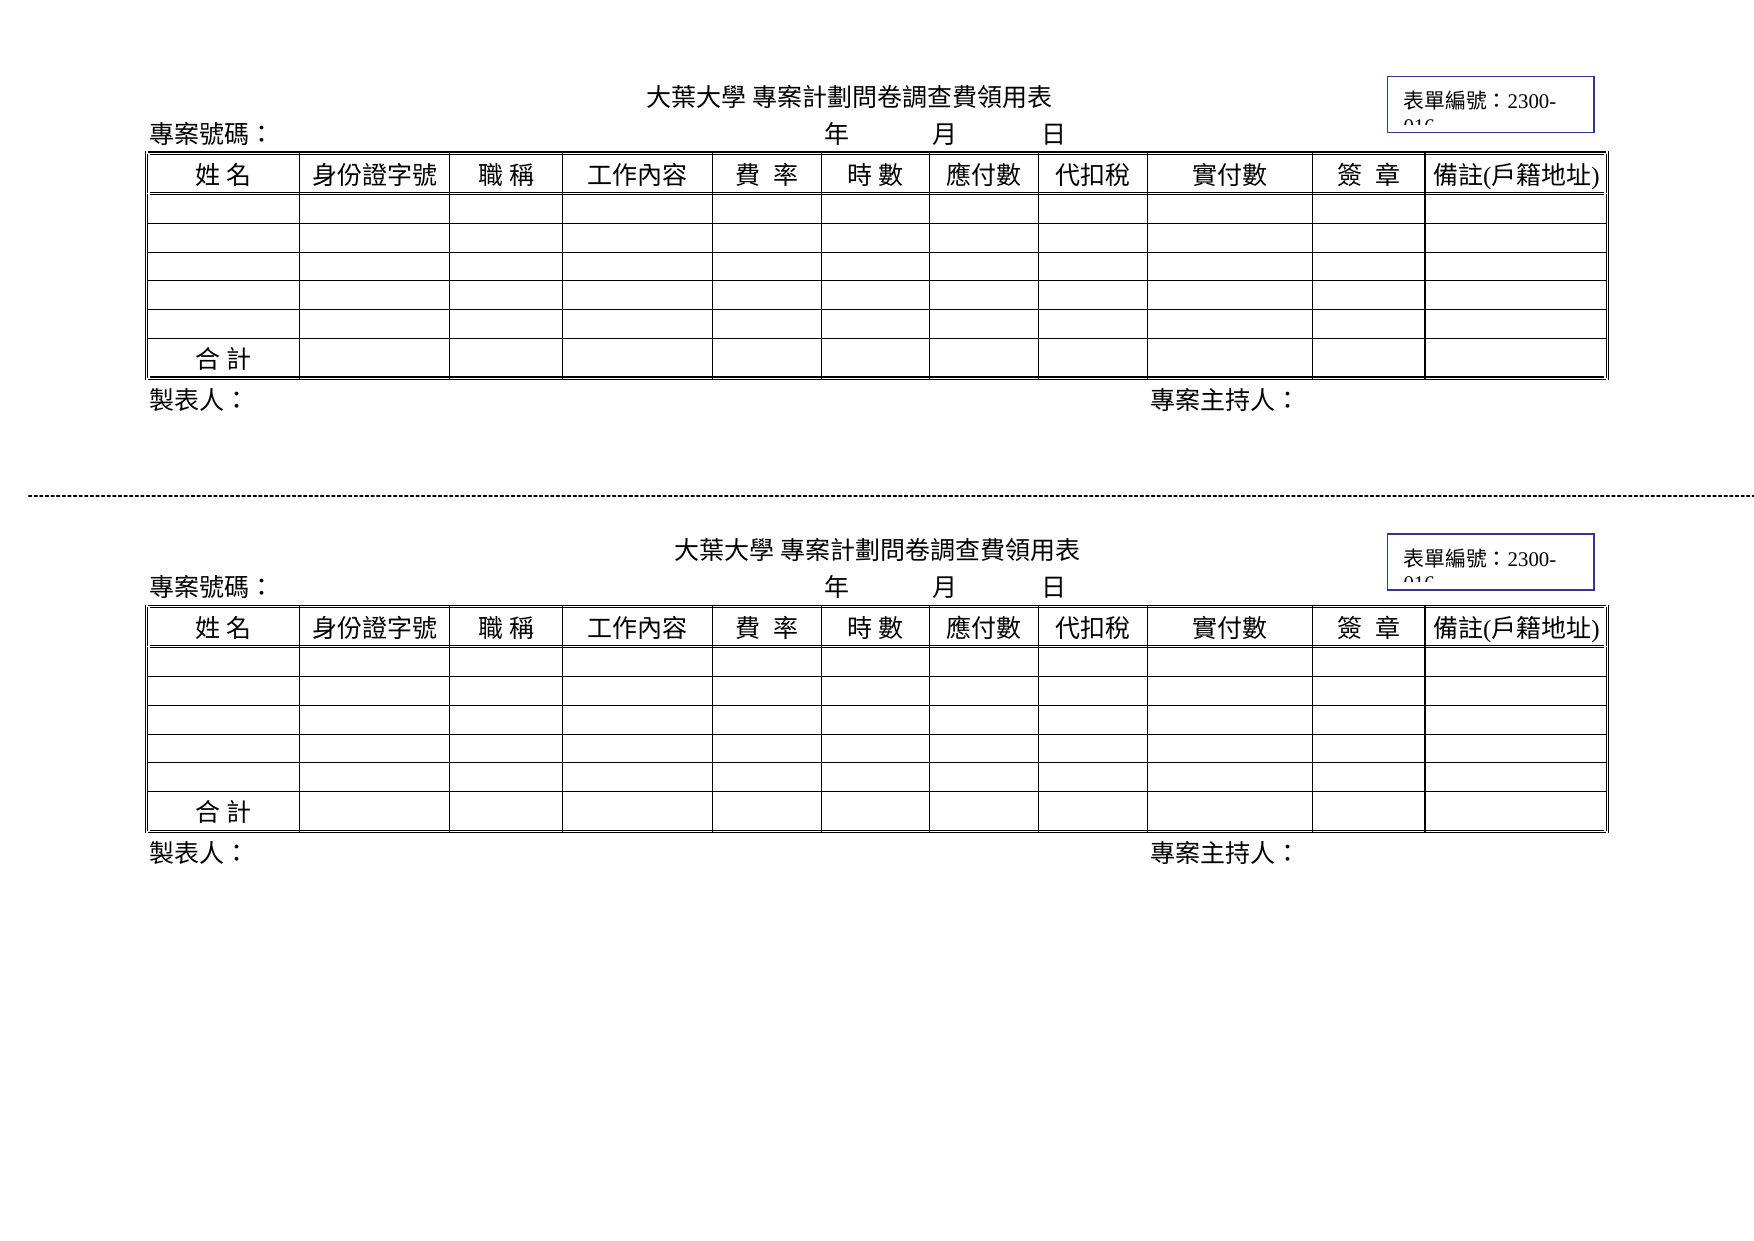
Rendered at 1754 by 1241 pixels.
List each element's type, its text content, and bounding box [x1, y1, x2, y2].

table_cell [1148, 792, 1312, 829]
table_cell [300, 310, 449, 338]
table_cell [563, 706, 712, 733]
table_cell [930, 735, 1038, 762]
table_cell [1426, 763, 1606, 791]
table_cell [1313, 224, 1424, 252]
table_cell 備註(戶籍地址) [1426, 151, 1607, 192]
table_cell 專案主持人： [1147, 833, 1312, 911]
table_cell [1313, 380, 1425, 417]
table_cell [1148, 195, 1312, 223]
table_cell [563, 339, 712, 376]
table_cell [563, 253, 712, 280]
table_cell [1039, 763, 1147, 791]
table_cell [1313, 833, 1425, 911]
table_cell [822, 763, 929, 791]
table_cell [148, 706, 299, 733]
table_cell [1313, 792, 1424, 829]
table_cell [450, 339, 562, 376]
table_cell [930, 792, 1038, 829]
table_cell [563, 735, 712, 762]
table_cell [563, 310, 712, 338]
table_cell [1039, 792, 1147, 829]
table_cell [300, 735, 449, 762]
table_cell [930, 253, 1038, 280]
table_cell [300, 195, 449, 223]
table_cell [148, 735, 299, 762]
table_cell [1039, 253, 1147, 280]
table_cell [1039, 380, 1147, 417]
table_cell [300, 792, 449, 829]
table_cell [450, 833, 562, 911]
table_cell [1039, 310, 1147, 338]
table_cell [300, 648, 449, 676]
table_cell [147, 645, 299, 676]
table_cell [930, 281, 1038, 309]
table_header 日 [1039, 114, 1147, 151]
table_cell [1313, 706, 1424, 733]
table_cell 應付數 [930, 155, 1038, 192]
table_cell [1148, 763, 1312, 791]
table_cell [1313, 735, 1424, 762]
table_cell [450, 281, 562, 309]
table_cell 應付數 [930, 608, 1038, 645]
table_cell [563, 792, 712, 829]
table_cell [1148, 339, 1312, 376]
table_cell [148, 224, 299, 252]
table_cell [1426, 192, 1607, 223]
table_cell 製表人： [147, 830, 299, 911]
table_header 月 [930, 114, 1038, 151]
table_cell 簽 章 [1313, 155, 1424, 192]
table_header 日 [1039, 567, 1147, 604]
table_cell [450, 195, 562, 223]
table_header [1147, 114, 1312, 151]
table_header [562, 114, 712, 151]
table_cell [930, 310, 1038, 338]
table_cell [1148, 648, 1312, 676]
table_cell [713, 281, 821, 309]
table_cell [1313, 763, 1424, 791]
table_cell [1426, 281, 1606, 309]
table_cell [822, 648, 929, 676]
table_cell [1039, 706, 1147, 733]
table_cell 備註(戶籍地址) [1426, 605, 1607, 645]
table_cell [822, 195, 929, 223]
table_cell 合 計 [148, 339, 299, 376]
table_cell [300, 763, 449, 791]
table_cell [930, 677, 1038, 705]
table_cell [1425, 376, 1607, 417]
table_cell [822, 706, 929, 733]
table_cell [822, 735, 929, 762]
table_cell [1313, 648, 1424, 676]
table_cell 時 數 [822, 608, 929, 645]
table_cell [300, 677, 449, 705]
table_cell [822, 310, 929, 338]
table_cell 簽 章 [1313, 608, 1424, 645]
table_cell [1039, 195, 1147, 223]
table_header [1313, 567, 1425, 604]
table_cell 合 計 [148, 792, 299, 829]
table_cell [1039, 735, 1147, 762]
table_cell [147, 192, 299, 223]
table_cell [1148, 310, 1312, 338]
table_cell [300, 833, 450, 911]
table_cell [1426, 792, 1606, 829]
table_cell [713, 253, 821, 280]
table_cell [1313, 281, 1424, 309]
table_cell [930, 706, 1038, 733]
table_cell [1148, 706, 1312, 733]
text 大葉大學 專案計劃問卷調查費領用表 [1388, 77, 1593, 132]
table_cell [1313, 195, 1424, 223]
table_cell [1426, 735, 1606, 762]
table_cell [450, 310, 562, 338]
table_cell [450, 380, 562, 417]
table_cell [148, 677, 299, 705]
table_cell [563, 195, 712, 223]
table_cell [930, 763, 1038, 791]
table_cell 職 稱 [450, 155, 562, 192]
table_cell 製表人： [147, 376, 299, 417]
table_cell [148, 310, 299, 338]
table_cell 時 數 [822, 155, 929, 192]
table_cell [563, 677, 712, 705]
table_cell [1313, 253, 1424, 280]
table_cell [450, 224, 562, 252]
table_cell [1148, 224, 1312, 252]
table_cell [713, 224, 821, 252]
table_cell [563, 648, 712, 676]
table_cell [450, 763, 562, 791]
table_cell [1148, 253, 1312, 280]
table_cell [1426, 310, 1606, 338]
table_cell [1039, 339, 1147, 376]
table_cell [148, 253, 299, 280]
table_cell [563, 224, 712, 252]
table_cell [1313, 677, 1424, 705]
table_header [300, 114, 450, 151]
table_cell [562, 380, 712, 417]
table_cell [930, 833, 1038, 911]
table_cell [1313, 310, 1424, 338]
table_cell [1039, 833, 1147, 911]
table_cell 職 稱 [450, 608, 562, 645]
table_cell [300, 380, 450, 417]
table_cell 實付數 [1148, 608, 1312, 645]
table_cell [822, 224, 929, 252]
table_cell [930, 648, 1038, 676]
table_cell [821, 380, 930, 417]
table_cell [1426, 706, 1606, 733]
text 表單編號：2300-016 [1403, 85, 1578, 124]
table_cell [822, 281, 929, 309]
table_cell 代扣稅 [1039, 608, 1147, 645]
table_cell [300, 224, 449, 252]
table_cell [148, 763, 299, 791]
table_cell 身份證字號 [300, 608, 449, 645]
table_cell [930, 195, 1038, 223]
table_cell [450, 792, 562, 829]
table_cell [450, 706, 562, 733]
table_cell [450, 253, 562, 280]
table_cell [300, 281, 449, 309]
table_cell [1425, 830, 1607, 911]
table_cell [1148, 281, 1312, 309]
table_header [712, 567, 821, 604]
table_cell [450, 648, 562, 676]
table_header [1147, 567, 1312, 604]
table_cell 費 率 [713, 608, 821, 645]
table_cell 姓 名 [147, 151, 299, 192]
table_cell 實付數 [1148, 155, 1312, 192]
table_header [562, 567, 712, 604]
table_header [1313, 114, 1425, 151]
table_cell [1426, 253, 1606, 280]
table_cell [300, 253, 449, 280]
table_cell [1039, 281, 1147, 309]
table_cell [713, 648, 821, 676]
table_header [300, 567, 450, 604]
table_cell [1313, 339, 1424, 376]
table_cell [300, 706, 449, 733]
table_cell [1426, 339, 1606, 376]
table_cell [562, 833, 712, 911]
table_cell [930, 380, 1038, 417]
table_cell 身份證字號 [300, 155, 449, 192]
table_cell [713, 706, 821, 733]
table_cell [148, 281, 299, 309]
table_cell [1039, 677, 1147, 705]
table_cell [822, 792, 929, 829]
table_cell [563, 763, 712, 791]
table_cell [713, 195, 821, 223]
table_cell [712, 380, 821, 417]
table_header [1425, 567, 1607, 604]
table_header 月 [930, 567, 1038, 604]
table_cell [822, 677, 929, 705]
table_header 年 [821, 114, 930, 151]
table_cell [713, 763, 821, 791]
table_cell [713, 735, 821, 762]
table_cell 代扣稅 [1039, 155, 1147, 192]
table_cell [1039, 648, 1147, 676]
table_cell [821, 833, 930, 911]
table_cell [1039, 224, 1147, 252]
table_cell 工作內容 [563, 155, 712, 192]
text 大葉大學 專案計劃問卷調查費領用表 [1388, 535, 1593, 589]
table_header [712, 114, 821, 151]
text 表單編號：2300-016 [1403, 542, 1578, 582]
table_cell [712, 833, 821, 911]
table_cell [930, 224, 1038, 252]
table_cell [713, 339, 821, 376]
table_header 專案號碼： [147, 567, 299, 604]
table_cell [450, 735, 562, 762]
table_cell [713, 310, 821, 338]
table_cell [822, 253, 929, 280]
table_cell [822, 339, 929, 376]
table_header [1425, 114, 1607, 151]
table_header 年 [821, 567, 930, 604]
table_cell [450, 677, 562, 705]
table_cell 工作內容 [563, 608, 712, 645]
table_cell [1426, 645, 1607, 676]
table_cell [300, 339, 449, 376]
table_cell [713, 677, 821, 705]
table_header [450, 114, 562, 151]
table_header [450, 567, 562, 604]
table_cell [1426, 677, 1606, 705]
table_header 專案號碼： [147, 114, 299, 151]
table_cell 姓 名 [147, 605, 299, 645]
table_cell [713, 792, 821, 829]
text 大葉大學 專案計劃問卷調查費領用表 [150, 76, 1387, 114]
table_cell [563, 281, 712, 309]
table_cell [930, 339, 1038, 376]
table_cell 專案主持人： [1147, 380, 1312, 417]
table_cell [1148, 735, 1312, 762]
table_cell 費 率 [713, 155, 821, 192]
text 大葉大學 專案計劃問卷調查費領用表 [1595, 76, 1604, 114]
table_cell [1426, 224, 1606, 252]
table_cell [1148, 677, 1312, 705]
text 大葉大學 專案計劃問卷調查費領用表 [150, 529, 1604, 567]
